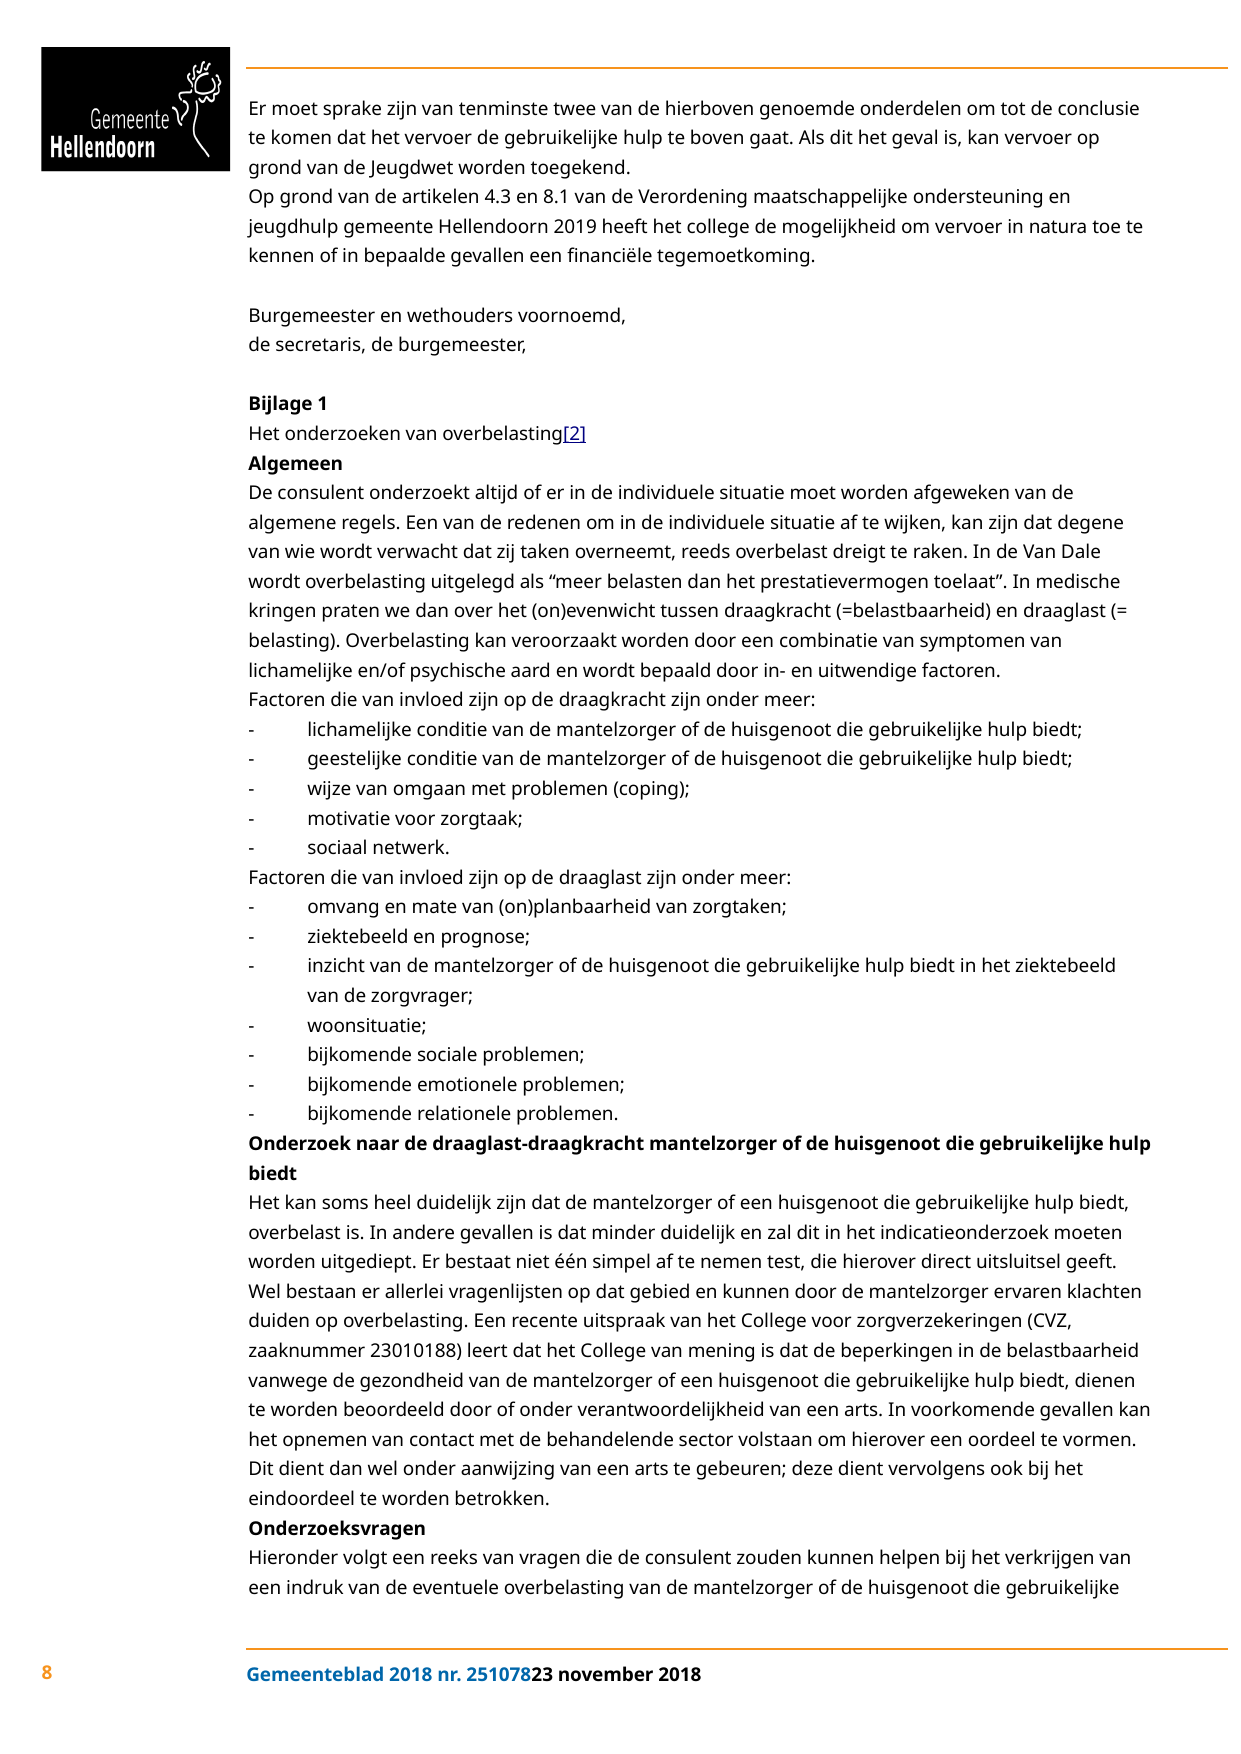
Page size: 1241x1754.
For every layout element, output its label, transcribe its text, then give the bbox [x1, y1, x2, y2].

text Het kan soms heel duidelijk zijn dat de mantelzorger of een huisgenoot die gebruikelijke hulp biedt, overbelast is. In andere gevallen is dat minder duidelijk en zal dit in het indicatieonderzoek moeten worden uitgediept. Er bestaat niet één simpel af te nemen test, die hierover direct uitsluitsel geeft. Wel bestaan er allerlei vragenlijsten op dat gebied en kunnen door de mantelzorger ervaren klachten duiden op overbelasting. Een recente uitspraak van het College voor zorgverzekeringen (CVZ, zaaknummer 23010188) leert dat het College van mening is dat de beperkingen in de belastbaarheid vanwege de gezondheid van de mantelzorger of een huisgenoot die gebruikelijke hulp biedt, dienen te worden beoordeeld door of onder verantwoordelijkheid van een arts. In voorkomende gevallen kan het opnemen van contact met de behandelende sector volstaan om hierover een oordeel te vormen. Dit dient dan wel onder aanwijzing van een arts te gebeuren; deze dient vervolgens ook bij het eindoordeel te worden betrokken. [248, 1189, 1152, 1511]
text Onderzoeksvragen [248, 1515, 1152, 1541]
text Burgemeester en wethouders voornoemd, [248, 302, 1152, 328]
list bijkomende emotionele problemen; [248, 1071, 1152, 1097]
list bijkomende relationele problemen. [248, 1101, 1152, 1126]
text Op grond van de artikelen 4.3 en 8.1 van de Verordening maatschappelijke ondersteuning en jeugdhulp gemeente Hellendoorn 2019 heeft het college de mogelijkheid om vervoer in natura toe te kennen of in bepaalde gevallen een financiële tegemoetkoming. [248, 183, 1152, 268]
list sociaal netwerk. [248, 834, 1152, 860]
list wijze van omgaan met problemen (coping); [248, 775, 1152, 801]
text Er moet sprake zijn van tenminste twee van de hierboven genoemde onderdelen om tot de conclusie te komen dat het vervoer de gebruikelijke hulp te boven gaat. Als dit het geval is, kan vervoer op grond van de Jeugdwet worden toegekend. [248, 95, 1152, 180]
text Factoren die van invloed zijn op de draagkracht zijn onder meer: [248, 686, 1152, 712]
text Het onderzoeken van overbelasting[2] [248, 420, 1152, 446]
list inzicht van de mantelzorger of de huisgenoot die gebruikelijke hulp biedt in het ziektebeeld van de zorgvrager; [248, 953, 1152, 1008]
list motivatie voor zorgtaak; [248, 805, 1152, 831]
text Hieronder volgt een reeks van vragen die de consulent zouden kunnen helpen bij het verkrijgen van een indruk van de eventuele overbelasting van de mantelzorger of de huisgenoot die gebruikelijke [248, 1544, 1152, 1600]
text Algemeen [248, 450, 1152, 476]
text Onderzoek naar de draaglast-draagkracht mantelzorger of de huisgenoot die gebruikelijke hulp biedt [248, 1130, 1152, 1186]
text Factoren die van invloed zijn op de draaglast zijn onder meer: [248, 864, 1152, 890]
text de secretaris, de burgemeester, [248, 331, 1152, 357]
list geestelijke conditie van de mantelzorger of de huisgenoot die gebruikelijke hulp biedt; [248, 746, 1152, 771]
text De consulent onderzoekt altijd of er in de individuele situatie moet worden afgeweken van de algemene regels. Een van de redenen om in de individuele situatie af te wijken, kan zijn dat degene van wie wordt verwacht dat zij taken overneemt, reeds overbelast dreigt te raken. In de Van Dale wordt overbelasting uitgelegd als “meer belasten dan het prestatievermogen toelaat”. In medische kringen praten we dan over het (on)evenwicht tussen draagkracht (=belastbaarheid) en draaglast (= belasting). Overbelasting kan veroorzaakt worden door een combinatie van symptomen van lichamelijke en/of psychische aard en wordt bepaald door in- en uitwendige factoren. [248, 479, 1152, 683]
text Bijlage 1 [248, 391, 1152, 416]
list ziektebeeld en prognose; [248, 923, 1152, 949]
list bijkomende sociale problemen; [248, 1041, 1152, 1067]
list omvang en mate van (on)planbaarheid van zorgtaken; [248, 893, 1152, 919]
list lichamelijke conditie van de mantelzorger of de huisgenoot die gebruikelijke hulp biedt; [248, 716, 1152, 742]
picture [41, 47, 231, 172]
list woonsituatie; [248, 1012, 1152, 1038]
